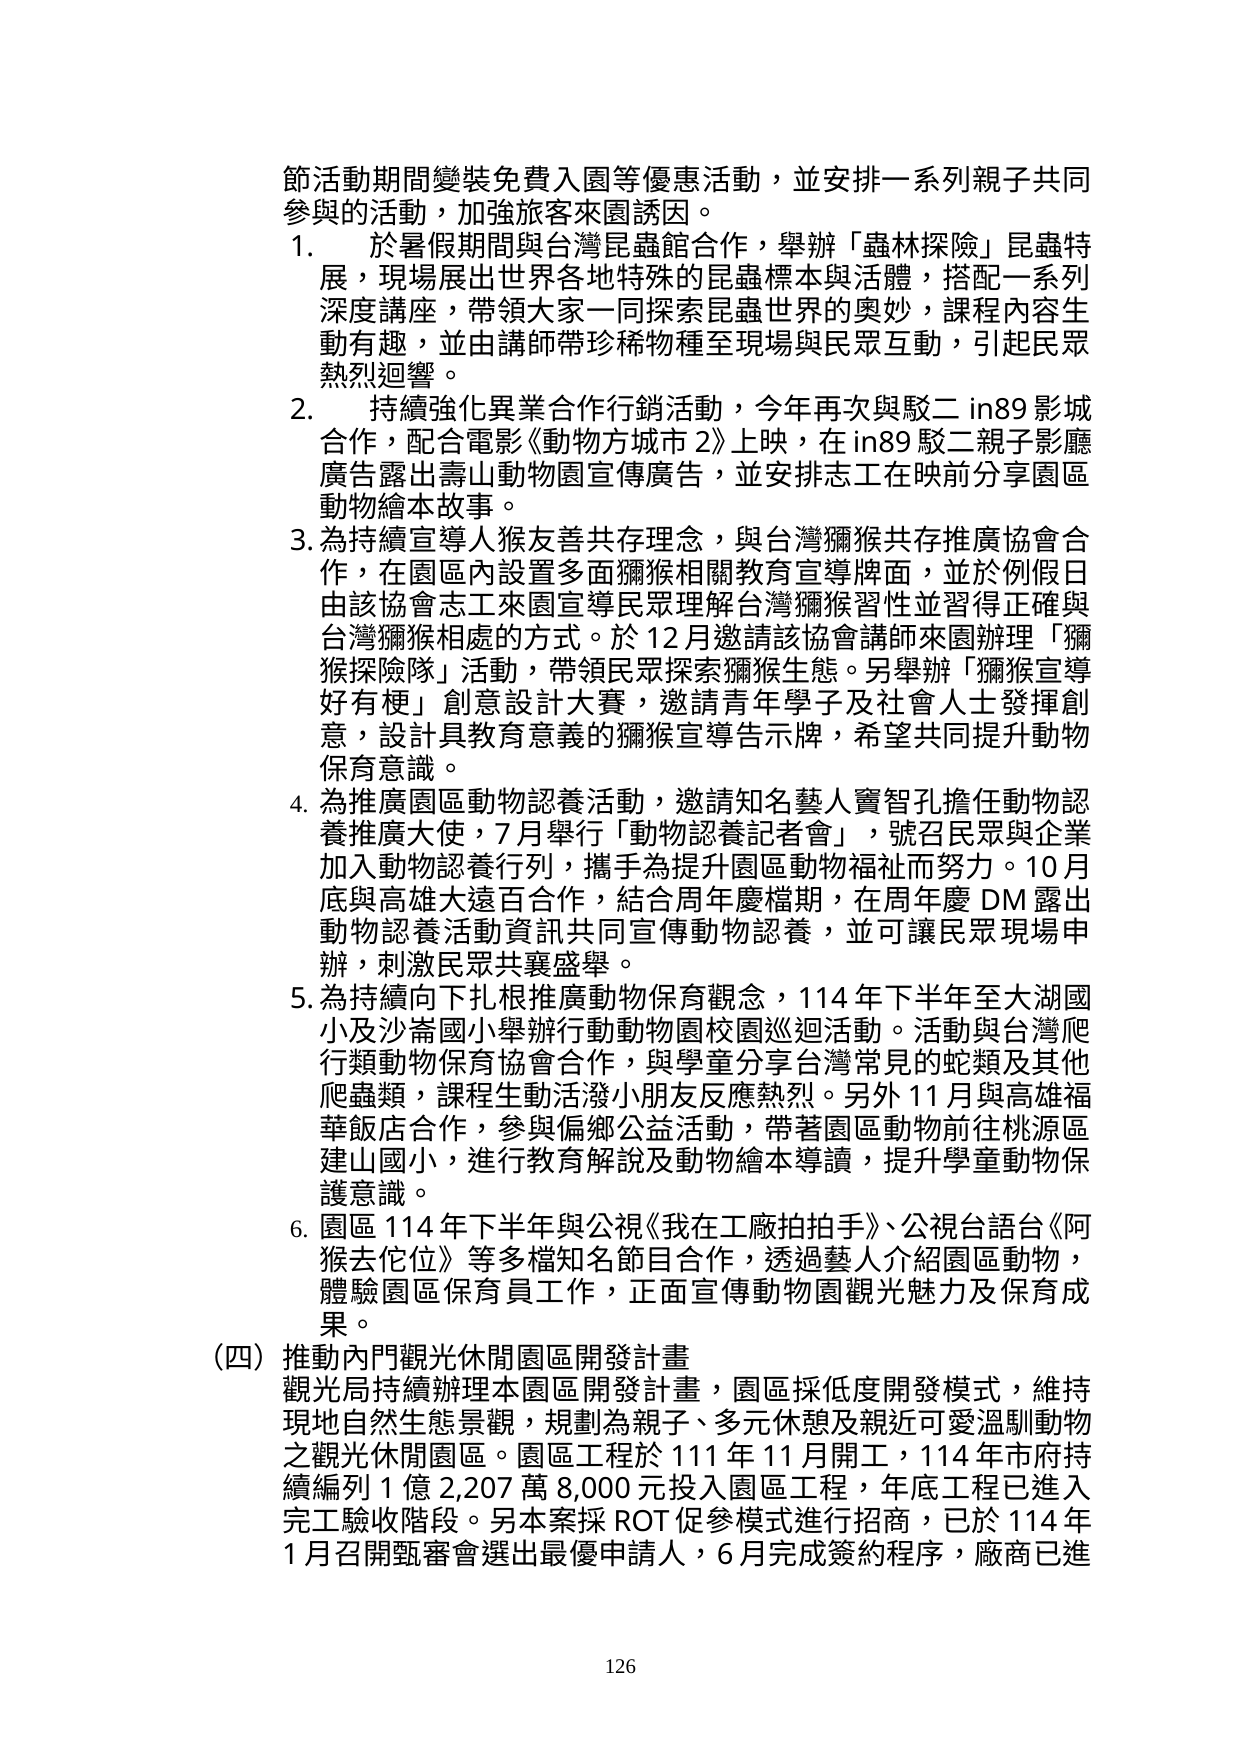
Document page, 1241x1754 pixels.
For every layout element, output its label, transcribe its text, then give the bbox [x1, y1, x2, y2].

list 持續強化異業合作行銷活動，今年再次與駁二in89影城合作，配合電影《動物方城市2》上映，在in89駁二親子影廳廣告露出壽山動物園宣傳廣告，並安排志工在映前分享園區動物繪本故事。 [289, 393, 1092, 524]
list 於暑假期間與台灣昆蟲館合作，舉辦「蟲林探險」昆蟲特展，現場展出世界各地特殊的昆蟲標本與活體，搭配一系列深度講座，帶領大家一同探索昆蟲世界的奧妙，課程內容生動有趣，並由講師帶珍稀物種至現場與民眾互動，引起民眾熱烈迴響。 [289, 230, 1092, 393]
list 園區114年下半年與公視《我在工廠拍拍手》、公視台語台《阿猴去佗位》等多檔知名節目合作，透過藝人介紹園區動物，體驗園區保育員工作，正面宣傳動物園觀光魅力及保育成果。 [289, 1211, 1092, 1342]
text 節活動期間變裝免費入園等優惠活動，並安排一系列親子共同參與的活動，加強旅客來園誘因。 [282, 164, 1092, 230]
list 為持續向下扎根推廣動物保育觀念，114年下半年至大湖國小及沙崙國小舉辦行動動物園校園巡迴活動。活動與台灣爬行類動物保育協會合作，與學童分享台灣常見的蛇類及其他爬蟲類，課程生動活潑小朋友反應熱烈。另外11月與高雄福華飯店合作，參與偏鄉公益活動，帶著園區動物前往桃源區建山國小，進行教育解說及動物繪本導讀，提升學童動物保護意識。 [289, 982, 1092, 1211]
list 為推廣園區動物認養活動，邀請知名藝人竇智孔擔任動物認養推廣大使，7月舉行「動物認養記者會」，號召民眾與企業加入動物認養行列，攜手為提升園區動物福祉而努力。10月底與高雄大遠百合作，結合周年慶檔期，在周年慶DM露出動物認養活動資訊共同宣傳動物認養，並可讓民眾現場申辦，刺激民眾共襄盛舉。 [289, 786, 1092, 982]
text （四）推動內門觀光休閒園區開發計畫 [195, 1342, 1092, 1375]
list 為持續宣導人猴友善共存理念，與台灣獼猴共存推廣協會合作，在園區內設置多面獼猴相關教育宣導牌面，並於例假日由該協會志工來園宣導民眾理解台灣獼猴習性並習得正確與台灣獼猴相處的方式。於12月邀請該協會講師來園辦理「獼猴探險隊」活動，帶領民眾探索獼猴生態。另舉辦「獼猴宣導好有梗」創意設計大賽，邀請青年學子及社會人士發揮創意，設計具教育意義的獼猴宣導告示牌，希望共同提升動物保育意識。 [289, 524, 1092, 786]
text 觀光局持續辦理本園區開發計畫，園區採低度開發模式，維持現地自然生態景觀，規劃為親子、多元休憩及親近可愛溫馴動物之觀光休閒園區。園區工程於111年11月開工，114年市府持續編列1億2,207萬8,000元投入園區工程，年底工程已進入完工驗收階段。另本案採ROT促參模式進行招商，已於114年1月召開甄審會選出最優申請人，6月完成簽約程序，廠商已進 [282, 1375, 1092, 1571]
